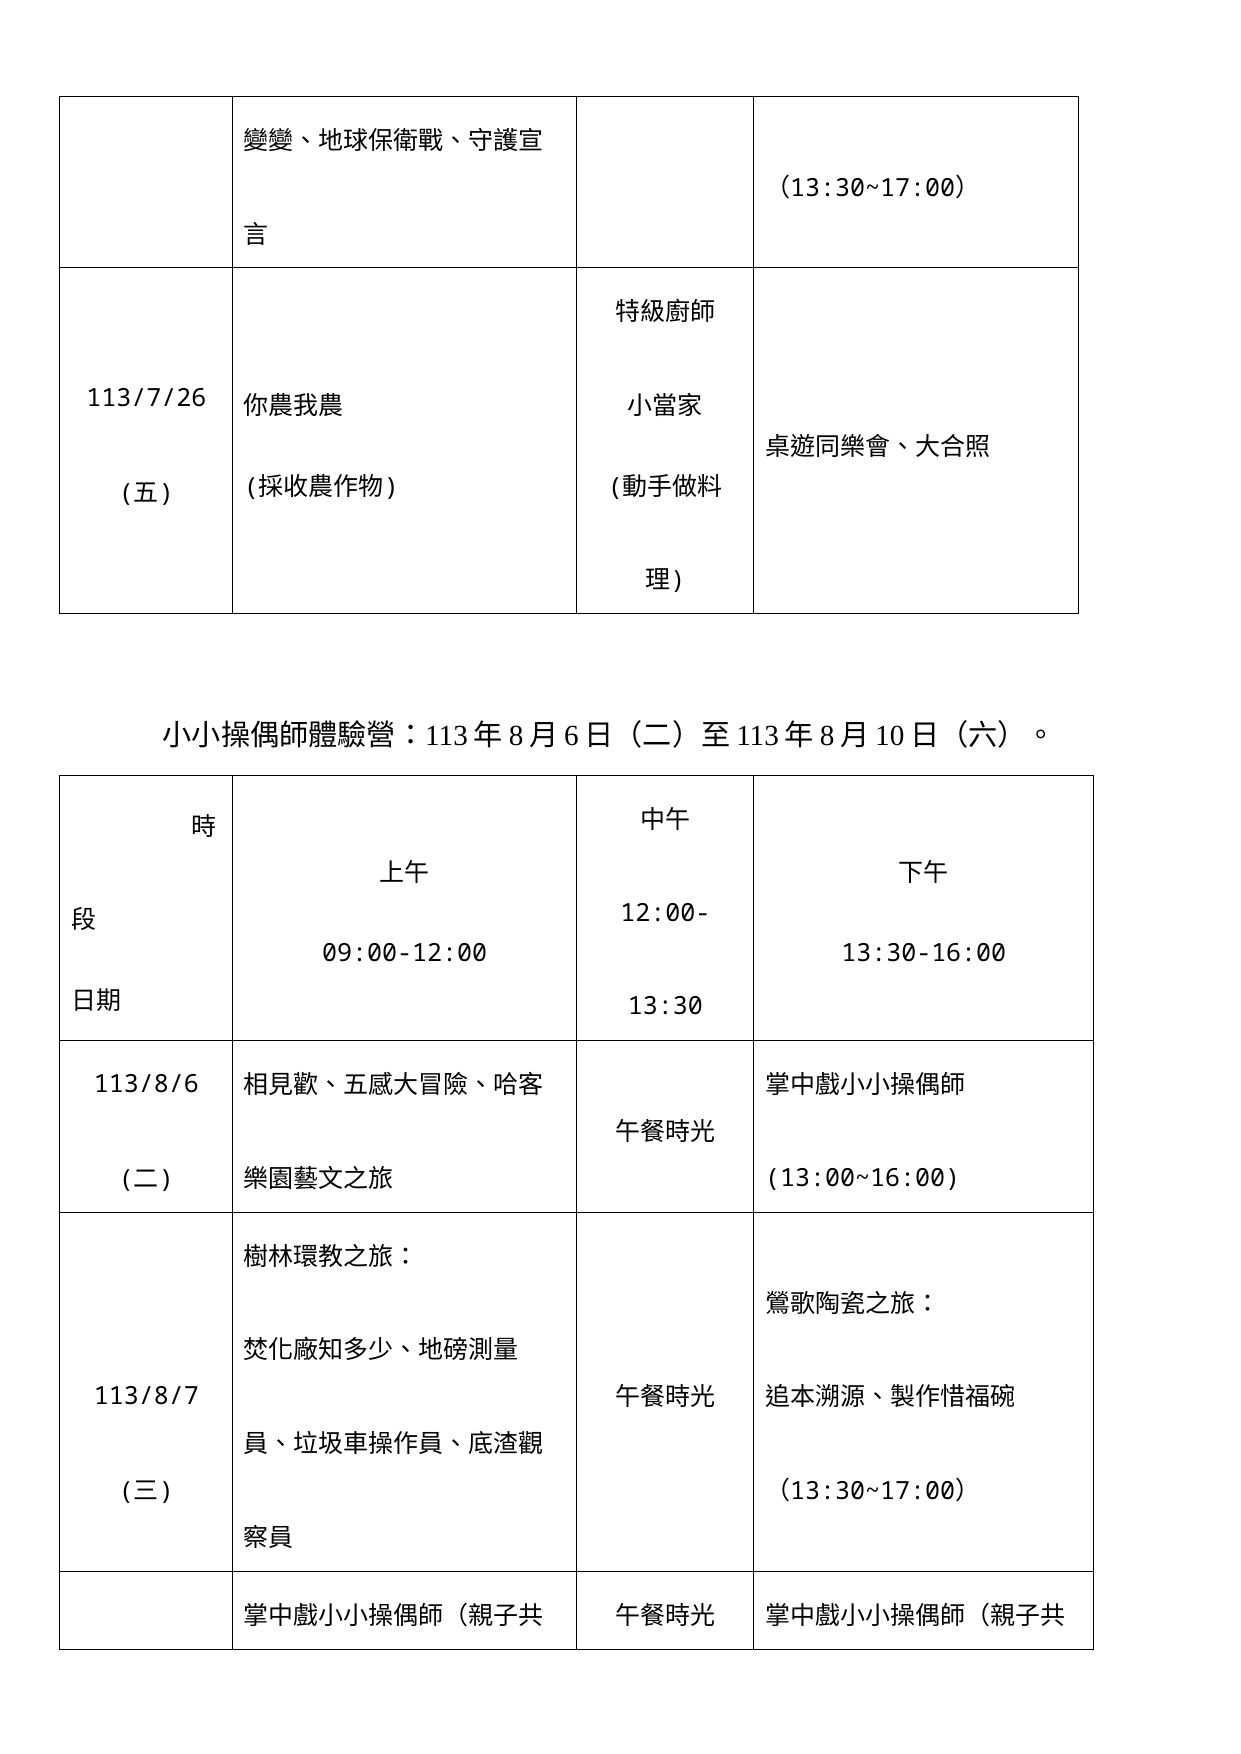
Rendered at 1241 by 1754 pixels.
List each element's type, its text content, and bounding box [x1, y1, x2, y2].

table_cell 午餐時光 [577, 1041, 753, 1212]
table_cell 113/8/6(二) [60, 1041, 232, 1212]
table_header 下午 13:30-16:00 [754, 776, 1093, 1040]
table_cell [577, 97, 753, 267]
table_cell 樹林環教之旅： 焚化廠知多少、地磅測量員、垃圾車操作員、底渣觀察員 [233, 1213, 576, 1571]
table_header 時段 日期 [60, 776, 232, 1040]
table_cell （13:30~17:00） [754, 97, 1078, 267]
table_header 上午 09:00-12:00 [233, 776, 576, 1040]
table_cell 桌遊同樂會、大合照 [754, 268, 1078, 613]
table_cell 掌中戲小小操偶師（親子共 [233, 1572, 576, 1648]
table_cell 113/7/26(五) [60, 268, 232, 613]
table_cell 掌中戲小小操偶師（親子共 [754, 1572, 1093, 1648]
table_cell 你農我農 (採收農作物) [233, 268, 576, 613]
table_header 中午 12:00-13:30 [577, 776, 753, 1040]
table_cell [60, 1572, 232, 1648]
table_cell 掌中戲小小操偶師(13:00~16:00) [754, 1041, 1093, 1212]
table_cell 特級廚師 小當家 (動手做料理) [577, 268, 753, 613]
table_cell 午餐時光 [577, 1572, 753, 1648]
table_cell [60, 97, 232, 267]
table_cell 變變、地球保衛戰、守護宣言 [233, 97, 576, 267]
table_cell 相見歡、五感大冒險、哈客樂園藝文之旅 [233, 1041, 576, 1212]
text 小小操偶師體驗營：113年8月6日（二）至113年8月10日（六）。 [75, 691, 1165, 754]
table_cell 鶯歌陶瓷之旅： 追本溯源、製作惜福碗（13:30~17:00） [754, 1213, 1093, 1571]
table_cell 午餐時光 [577, 1213, 753, 1571]
table_cell 113/8/7(三) [60, 1213, 232, 1571]
